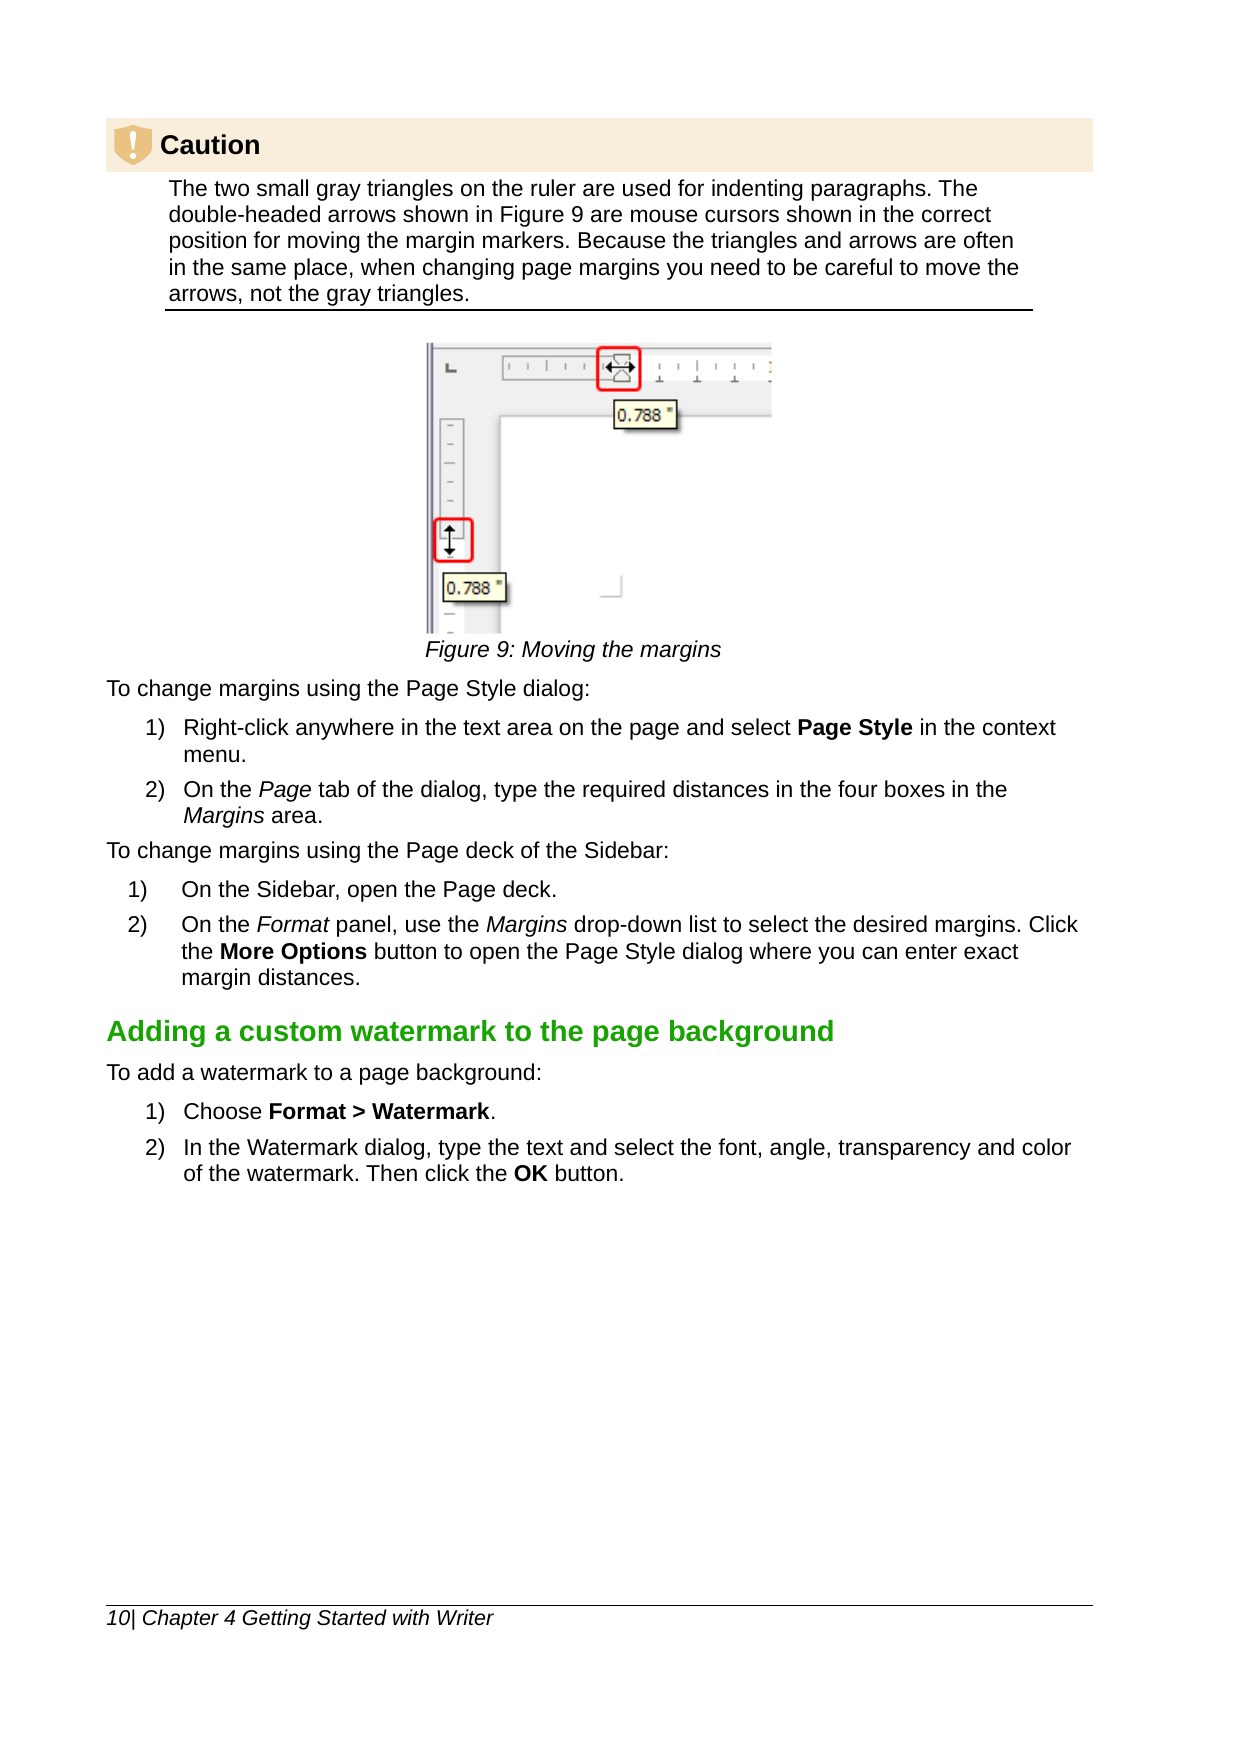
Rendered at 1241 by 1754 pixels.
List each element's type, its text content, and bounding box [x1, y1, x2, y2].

picture [424, 341, 775, 637]
text The two small gray triangles on the ruler are used for indenting paragraphs. The double-headed arrows shown in Figure 9 are mouse cursors shown in the correct position for moving the margin markers. Because the triangles and arrows are often in the same place, when changing page margins you need to be careful to move the arrows, not the gray triangles. [165, 172, 1033, 309]
list On the Sidebar, open the Page deck. [148, 876, 1093, 902]
list Right-click anywhere in the text area on the page and select Page Style in the context menu. [165, 714, 1093, 767]
list On the Page tab of the dialog, type the required distances in the four boxes in the Margins area. [165, 776, 1093, 828]
subtitle Caution [106, 118, 1093, 172]
text To change margins using the Page Style dialog: [106, 675, 1093, 702]
list In the Watermark dialog, type the text and select the font, angle, transparency and color of the watermark. Then click the OK button. [165, 1133, 1093, 1186]
text To change margins using the Page deck of the Sidebar: [106, 837, 1093, 864]
list On the Format panel, use the Margins drop-down list to select the desired margins. Click the More Options button to open the Page Style dialog where you can enter exact margin distances. [148, 911, 1093, 990]
list Choose Format > Watermark. [165, 1098, 1093, 1124]
text Figure 9: Moving the margins [425, 637, 774, 663]
text To add a watermark to a page background: [106, 1059, 1093, 1086]
subtitle Adding a custom watermark to the page background [106, 1014, 1093, 1048]
